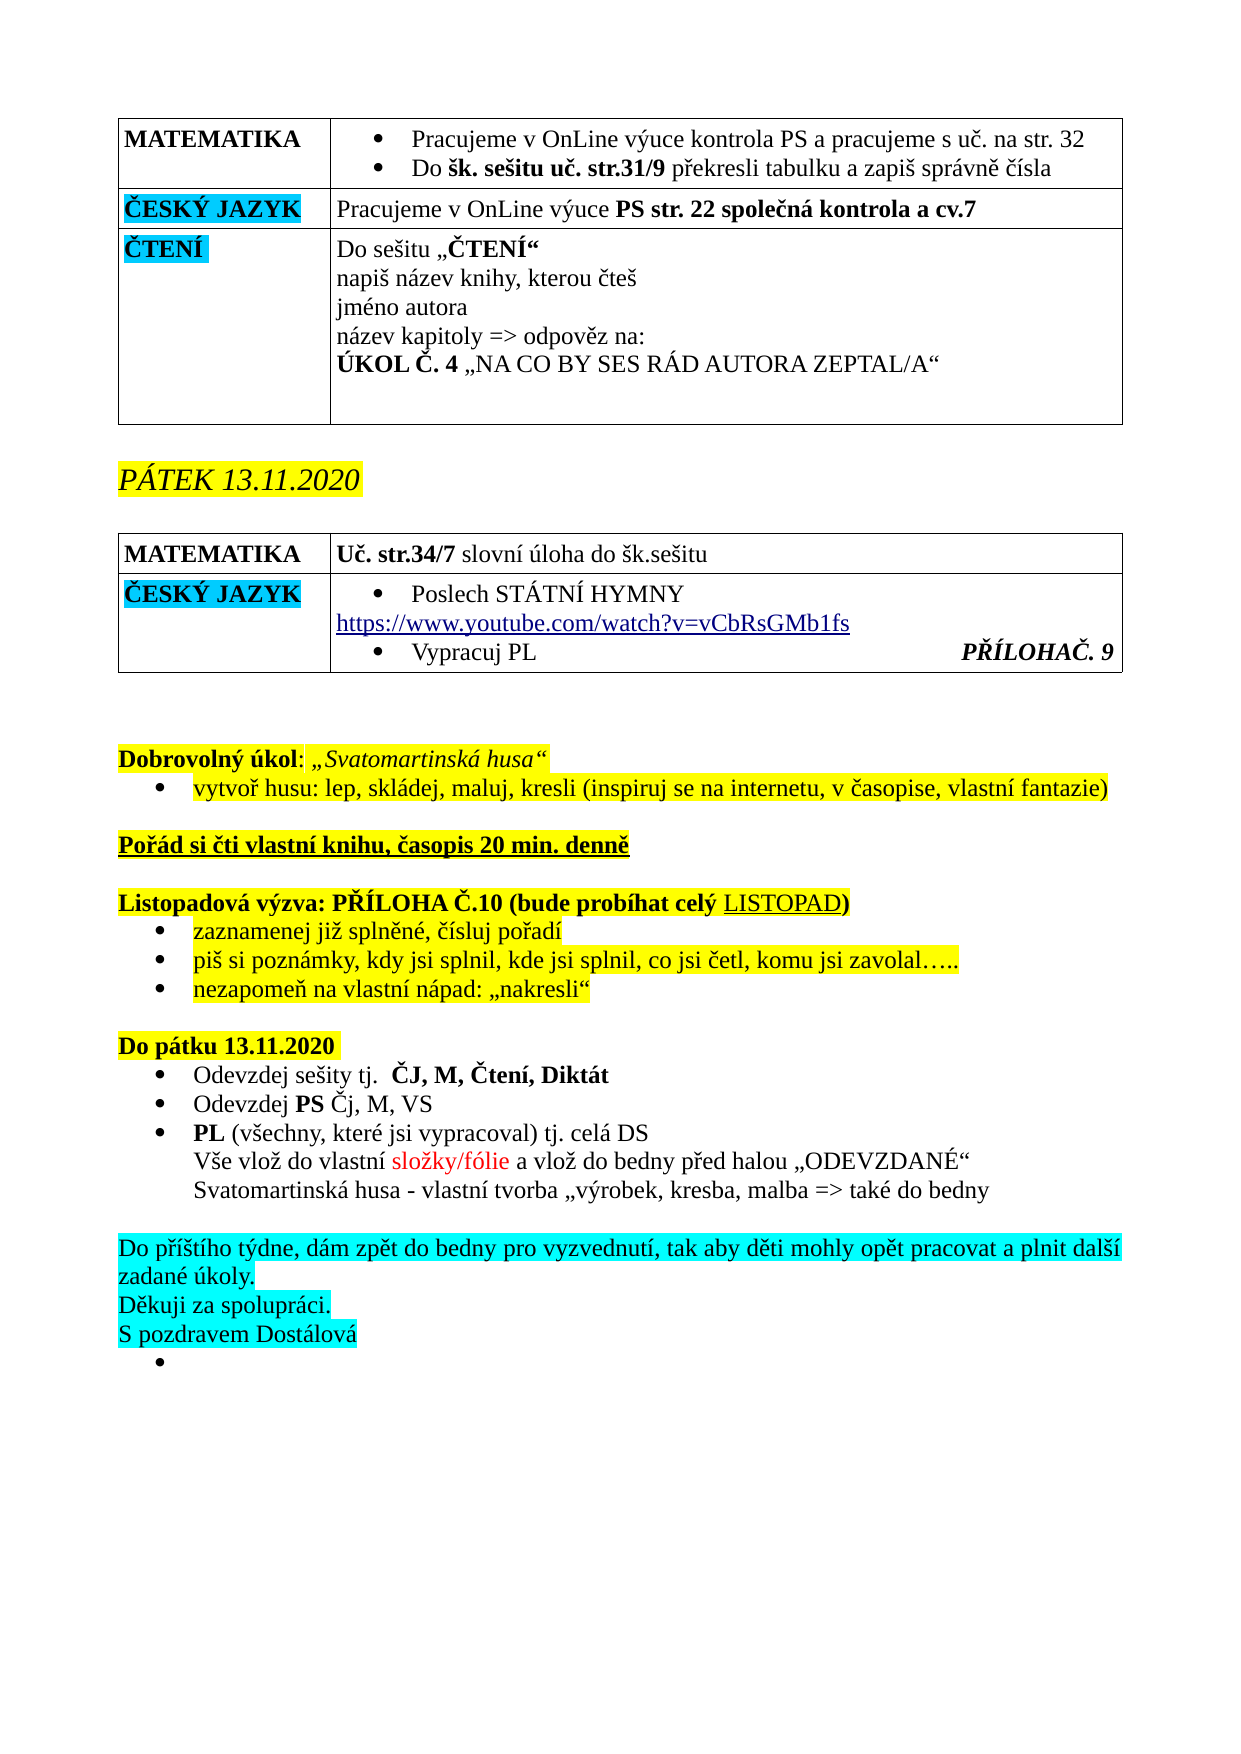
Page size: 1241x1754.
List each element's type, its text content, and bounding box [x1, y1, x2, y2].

table_header Uč. str.34/7 slovní úloha do šk.sešitu [331, 534, 1122, 573]
table_header MATEMATIKA [119, 119, 330, 188]
text Vše vlož do vlastní složky/fólie a vlož do bedny před halou „ODEVZDANÉ“ [193, 1146, 1122, 1175]
text Dobrovolný úkol: „Svatomartinská husa“ [550, 744, 1122, 773]
list Odevzdej PS Čj, M, VS [156, 1089, 1122, 1118]
text Děkuji za spolupráci. [118, 1290, 1122, 1319]
table_cell Pracujeme v OnLine výuce PS str. 22 společná kontrola a cv.7 [331, 189, 1122, 228]
list piš si poznámky, kdy jsi splnil, kde jsi splnil, co jsi četl, komu jsi zavolal….. [959, 945, 1122, 974]
list zaznamenej již splněné, čísluj pořadí [562, 916, 1122, 945]
table_cell Poslech STÁTNÍ HYMNY https://www.youtube.com/watch?v=vCbRsGMb1fs Vypracuj PL PŘÍLOHAČ. 9 [331, 574, 1122, 672]
table_cell [331, 384, 1122, 424]
table_cell ČESKÝ JAZYK [119, 189, 330, 228]
table_cell Do sešitu „ČTENÍ“ napiš název knihy, kterou čteš jméno autora název kapitoly => odpověz na: ÚKOL Č. 4 „NA CO BY SES RÁD AUTORA ZEPTAL/A“ [331, 229, 1122, 384]
list nezapomeň na vlastní nápad: „nakresli“ [590, 974, 1122, 1003]
table_cell [119, 384, 330, 424]
text PÁTEK 13.11.2020 [118, 461, 1122, 497]
table_header Pracujeme v OnLine výuce kontrola PS a pracujeme s uč. na str. 32 Do šk. sešitu uč. str.31/9 překresli tabulku a zapiš správně čísla [331, 119, 1122, 188]
list PL (všechny, které jsi vypracoval) tj. celá DS [156, 1118, 1122, 1146]
text S pozdravem Dostálová [118, 1319, 1122, 1348]
text Listopadová výzva: PŘÍLOHA Č.10 (bude probíhat celý LISTOPAD) [850, 888, 1122, 916]
text Do příštího týdne, dám zpět do bedny pro vyzvednutí, tak aby děti mohly opět pracovat a plnit další zadané úkoly. [118, 1233, 1122, 1290]
list zaznamenej již splněné, čísluj pořadí [156, 916, 193, 945]
table_cell ČTENÍ [119, 229, 330, 384]
table_header MATEMATIKA [119, 534, 330, 573]
list nezapomeň na vlastní nápad: „nakresli“ [156, 974, 193, 1003]
table_cell ČESKÝ JAZYK [119, 574, 330, 672]
text Pořád si čti vlastní knihu, časopis 20 min. denně [629, 830, 1122, 859]
list Odevzdej sešity tj. ČJ, M, Čtení, Diktát [156, 1060, 1122, 1089]
text Svatomartinská husa - vlastní tvorba „výrobek, kresba, malba => také do bedny [193, 1175, 1122, 1204]
text Do pátku 13.11.2020 [118, 1031, 1122, 1060]
